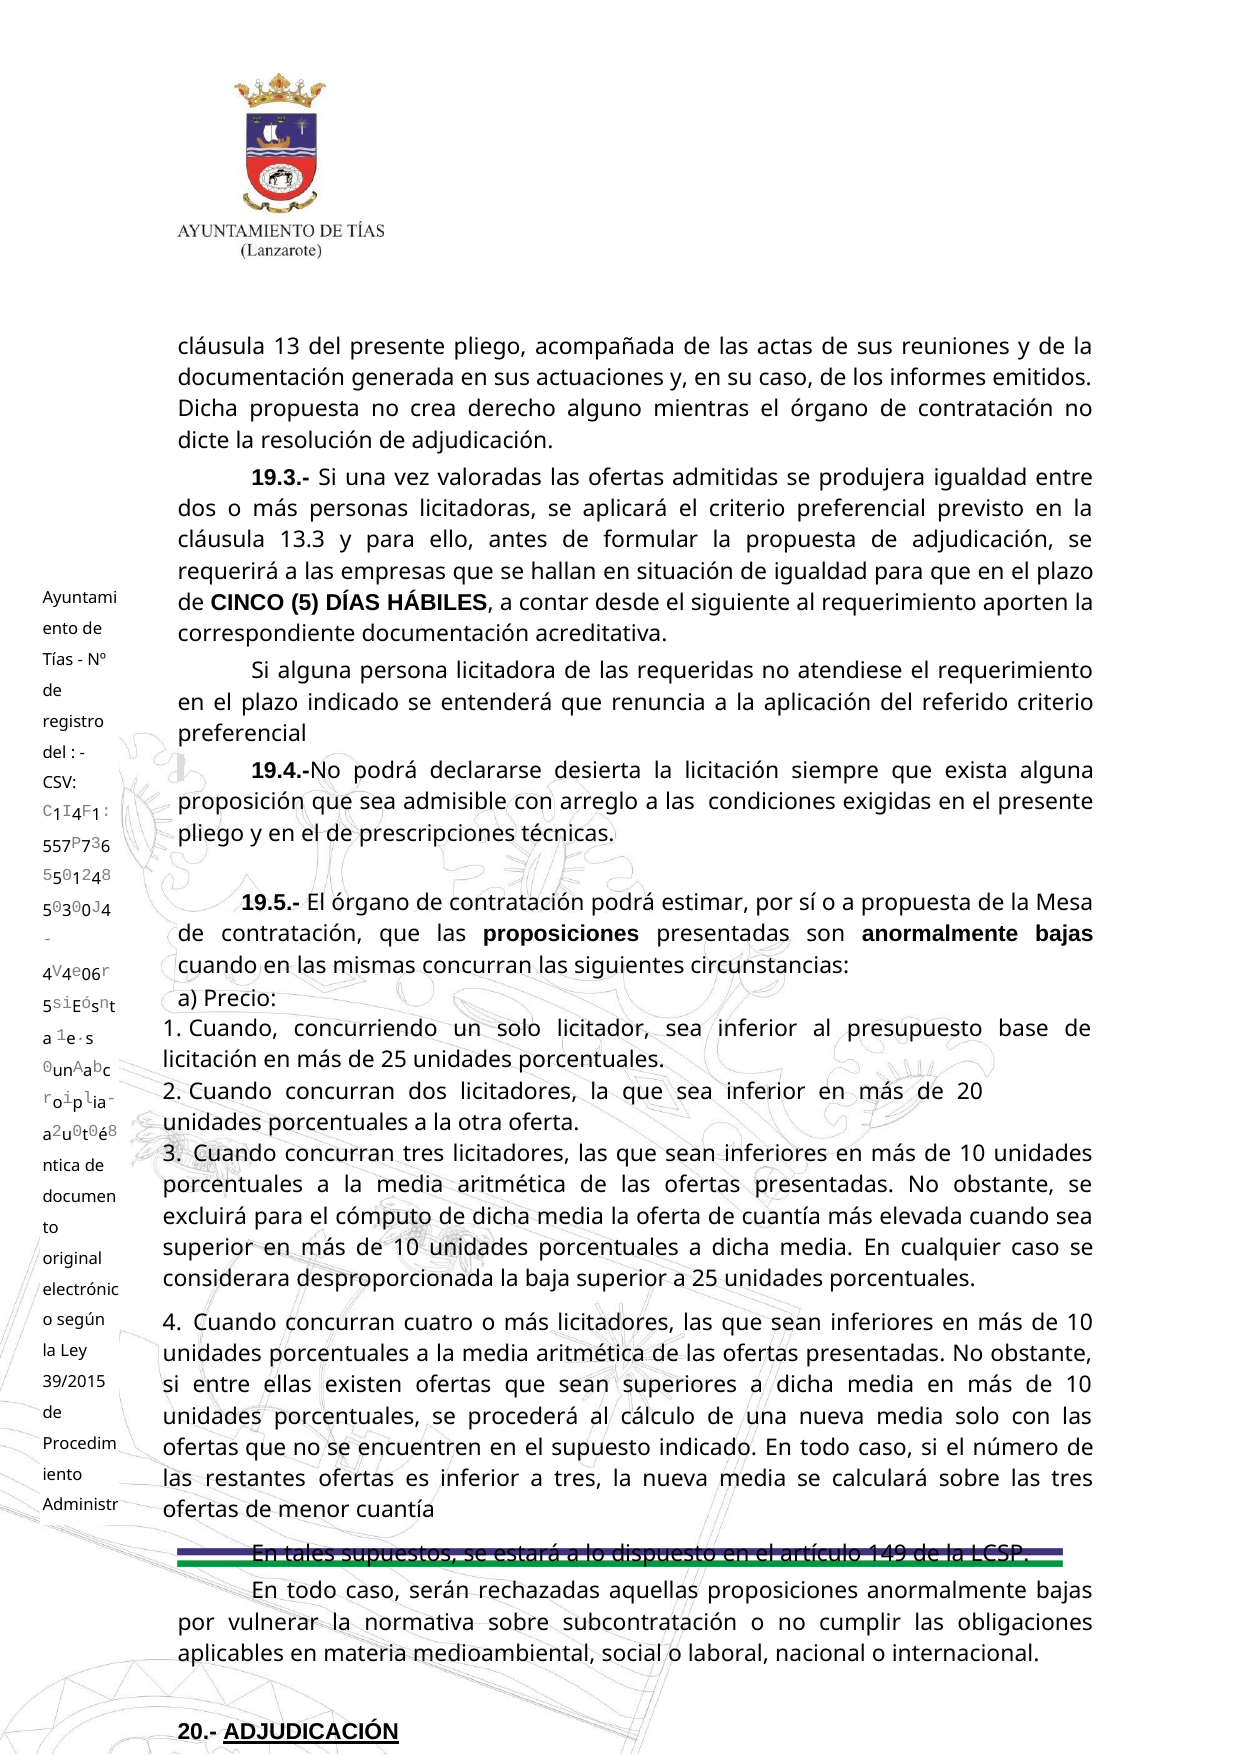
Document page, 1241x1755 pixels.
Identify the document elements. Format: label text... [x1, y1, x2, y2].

subtitle 20.- ADJUDICACIÓN [995, 1718, 1107, 1744]
text Si alguna persona licitadora de las requeridas no atendiese el requerimiento en el plazo indicado se entenderá que renuncia a la aplicación del referido criterio preferencial [177, 654, 1094, 748]
text 19.5.- El órgano de contratación podrá estimar, por sí o a propuesta de la Mesa de contratación, que las proposiciones presentadas son anormalmente bajas cuando en las mismas concurran las siguientes circunstancias: [995, 886, 1094, 980]
text 19.4.-No podrá declararse desierta la licitación siempre que exista alguna proposición que sea admisible con arreglo a las condiciones exigidas en el presente pliego y en el de prescripciones técnicas. [995, 754, 1093, 848]
list Cuando concurran tres licitadores, las que sean inferiores en más de 10 unidades porcentuales a la media aritmética de las ofertas presentadas. No obstante, se excluirá para el cómputo de dicha media la oferta de cuantía más elevada cuando sea superior en más de 10 unidades porcentuales a dicha media. En cualquier caso se considerara desproporcionada la baja superior a 25 unidades porcentuales. [995, 1137, 1094, 1293]
text En tales supuestos, se estará a lo dispuesto en el artículo 149 de la LCSP. [995, 1537, 1107, 1568]
text a) Precio: [995, 986, 1107, 1012]
list Cuando, concurriendo un solo licitador, sea inferior al presupuesto base de licitación en más de 25 unidades porcentuales. [995, 1012, 1092, 1074]
list Cuando concurran cuatro o más licitadores, las que sean inferiores en más de 10 unidades porcentuales a la media aritmética de las ofertas presentadas. No obstante, si entre ellas existen ofertas que sean superiores a dicha media en más de 10 unidades porcentuales, se procederá al cálculo de una nueva media solo con las ofertas que no se encuentren en el supuesto indicado. En todo caso, si el número de las restantes ofertas es inferior a tres, la nueva media se calculará sobre las tres ofertas de menor cuantía [995, 1306, 1094, 1524]
text cláusula 13 del presente pliego, acompañada de las actas de sus reuniones y de la documentación generada en sus actuaciones y, en su caso, de los informes emitidos. Dicha propuesta no crea derecho alguno mientras el órgano de contratación no dicte la resolución de adjudicación. [177, 330, 1093, 455]
text 19.3.- Si una vez valoradas las ofertas admitidas se produjera igualdad entre dos o más personas licitadoras, se aplicará el criterio preferencial previsto en la cláusula 13.3 y para ello, antes de formular la propuesta de adjudicación, se requerirá a las empresas que se hallan en situación de igualdad para que en el plazo de CINCO (5) DÍAS HÁBILES, a contar desde el siguiente al requerimiento aporten la correspondiente documentación acreditativa. [177, 461, 1094, 648]
text Ayuntamiento de Tías - Nº de registro del : - CSV: C1I4F1:557P736550124850300J4-4V4e06r5siEósnta 1e.s 0unAabcroiplia-a2u0t0é8ntica de documento original electrónico según la Ley 39/2015 de Procedimiento Administrativo Común Electrónico. Puede comprobar su autenticidad en: [42, 586, 119, 1525]
text En todo caso, serán rechazadas aquellas proposiciones anormalmente bajas por vulnerar la normativa sobre subcontratación o no cumplir las obligaciones aplicables en materia medioambiental, social o laboral, nacional o internacional. [995, 1574, 1094, 1668]
